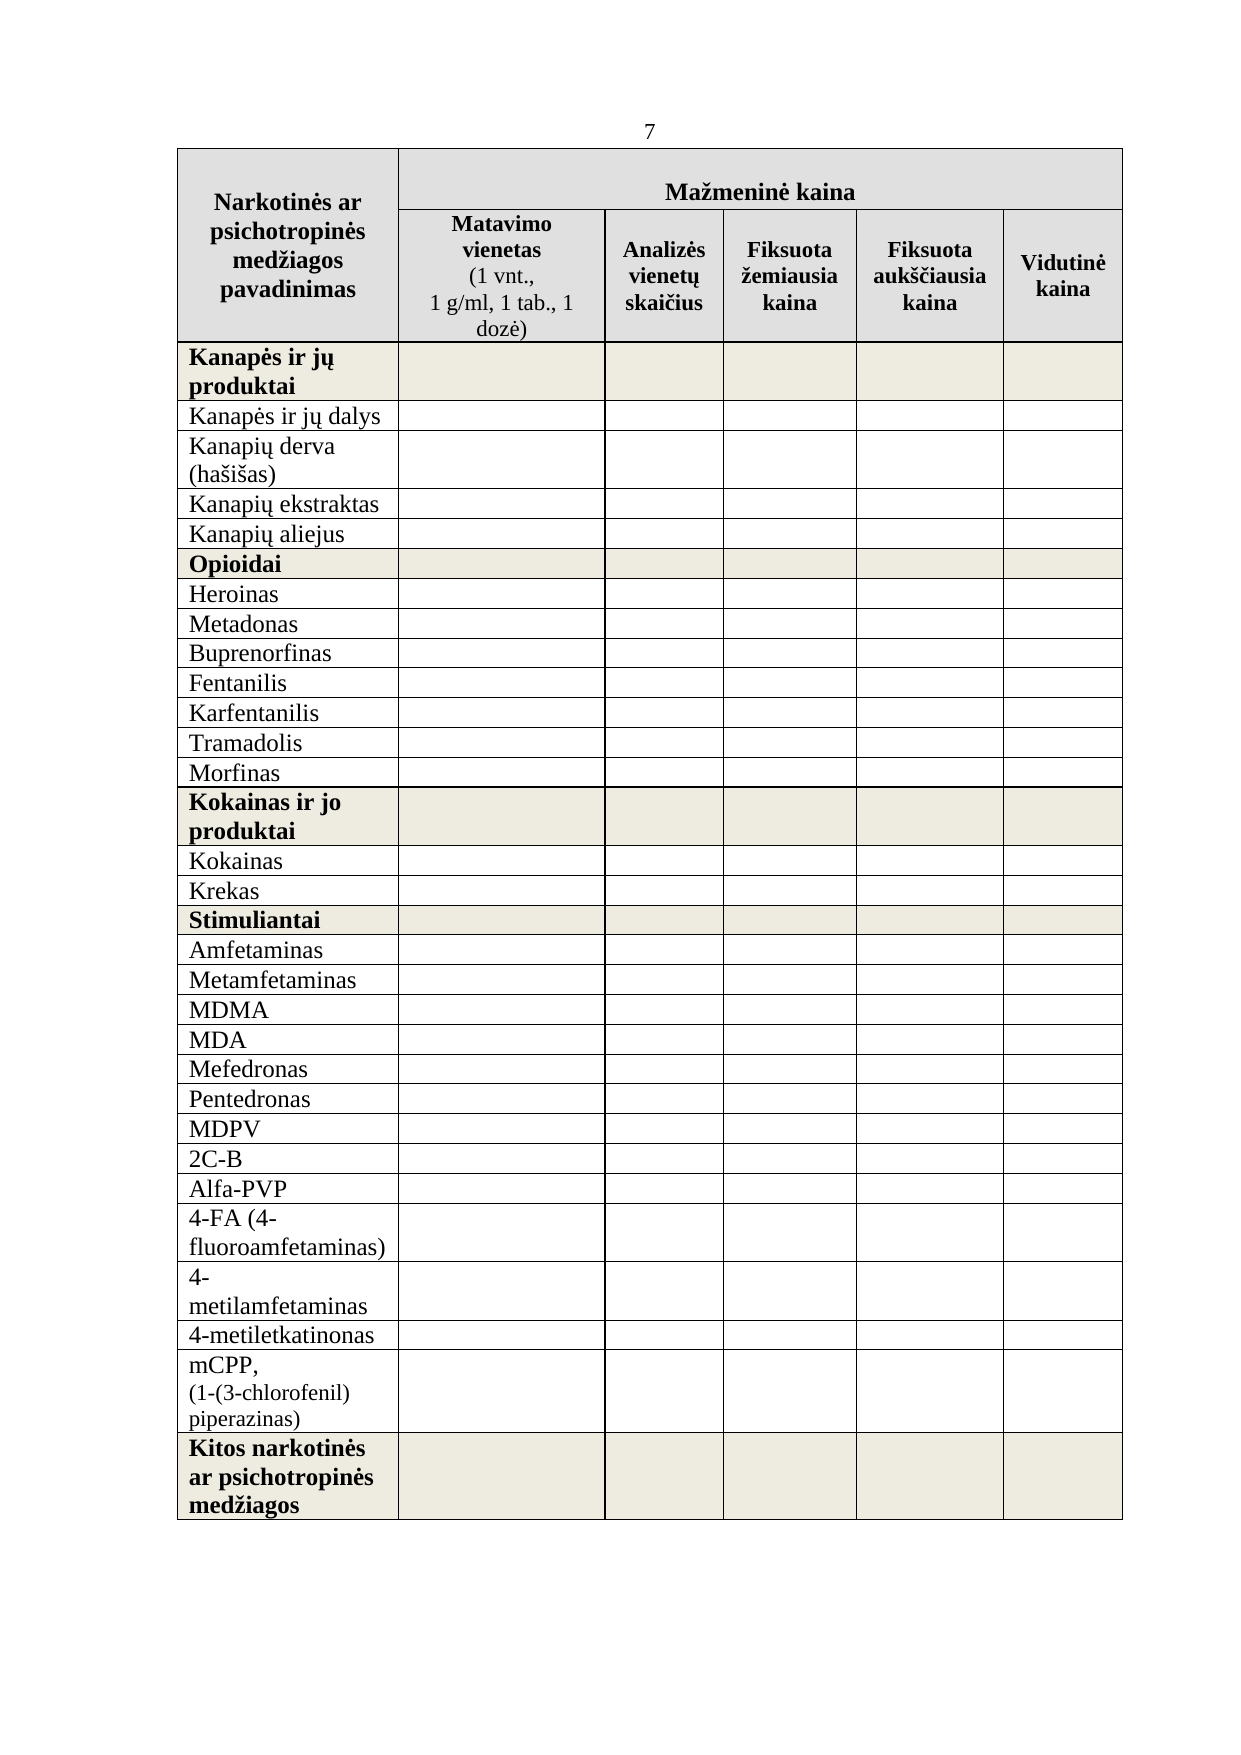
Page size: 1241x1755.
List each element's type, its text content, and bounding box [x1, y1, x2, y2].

table_cell [606, 1055, 723, 1083]
table_cell [857, 1174, 1003, 1202]
table_cell [724, 995, 856, 1024]
table_cell [724, 1084, 856, 1113]
table_cell [399, 728, 604, 757]
table_cell [1004, 1262, 1122, 1319]
table_cell [724, 728, 856, 757]
table_cell [1004, 906, 1122, 934]
table_cell [857, 431, 1003, 488]
table_cell 4-metiletkatinonas [178, 1321, 398, 1349]
table_cell MDPV [178, 1114, 398, 1143]
table_cell [857, 1204, 1003, 1261]
table_cell [606, 1433, 723, 1519]
table_cell [606, 1321, 723, 1349]
table_cell [606, 995, 723, 1024]
table_cell [399, 1084, 604, 1113]
table_cell [606, 698, 723, 727]
table_cell [1004, 519, 1122, 548]
table_cell [724, 846, 856, 875]
table_cell [724, 1350, 856, 1432]
table_cell [399, 1321, 604, 1349]
table_cell [724, 1055, 856, 1083]
table_cell [399, 1025, 604, 1053]
table_cell Metadonas [178, 609, 398, 637]
table_cell [724, 1174, 856, 1202]
table_cell [606, 549, 723, 578]
table_cell [606, 1114, 723, 1143]
table_cell Buprenorfinas [178, 639, 398, 667]
table_cell [606, 579, 723, 608]
table_cell Kanapės ir jų produktai [178, 343, 398, 400]
table_cell [399, 343, 604, 400]
table_cell [399, 906, 604, 934]
table_cell [606, 846, 723, 875]
table_cell [1004, 609, 1122, 637]
table_cell Kanapės ir jų dalys [178, 401, 398, 430]
table_cell [1004, 1321, 1122, 1349]
table_cell Pentedronas [178, 1084, 398, 1113]
table_cell [857, 758, 1003, 786]
table_cell [857, 876, 1003, 904]
table_cell [1004, 965, 1122, 994]
table_cell [1004, 668, 1122, 697]
table_cell [857, 698, 1003, 727]
table_cell [857, 1321, 1003, 1349]
table_cell [399, 489, 604, 518]
table_cell [399, 401, 604, 430]
table_cell [399, 698, 604, 727]
table_cell [1004, 1174, 1122, 1202]
table_cell [724, 549, 856, 578]
table_cell MDA [178, 1025, 398, 1053]
table_cell [606, 1144, 723, 1173]
table_cell [399, 1204, 604, 1261]
table_cell [606, 1262, 723, 1319]
table_cell [606, 519, 723, 548]
table_cell [1004, 846, 1122, 875]
table_cell [857, 965, 1003, 994]
table_cell [724, 431, 856, 488]
table_cell [724, 639, 856, 667]
table_cell Kanapių ekstraktas [178, 489, 398, 518]
table_cell [724, 489, 856, 518]
table_cell MDMA [178, 995, 398, 1024]
table_cell [857, 549, 1003, 578]
table_cell [606, 965, 723, 994]
table_cell [857, 489, 1003, 518]
table_cell [1004, 1025, 1122, 1053]
table_cell [1004, 1084, 1122, 1113]
table_cell [606, 758, 723, 786]
table_cell [1004, 995, 1122, 1024]
table_cell [724, 1144, 856, 1173]
table_cell [399, 995, 604, 1024]
table_cell Metamfetaminas [178, 965, 398, 994]
table_cell [399, 1262, 604, 1319]
table_cell [724, 758, 856, 786]
table_cell Matavimo vienetas (1 vnt., 1 g/ml, 1 tab., 1 dozė) [399, 210, 604, 341]
table_cell [857, 846, 1003, 875]
table_cell [606, 906, 723, 934]
table_cell Kokainas ir jo produktai [178, 788, 398, 845]
table_cell [857, 1084, 1003, 1113]
table_cell [1004, 1144, 1122, 1173]
table_cell [857, 1144, 1003, 1173]
table_cell Fiksuota aukščiausia kaina [857, 210, 1003, 341]
table_cell Vidutinė kaina [1004, 210, 1122, 341]
table_cell [606, 639, 723, 667]
table_cell [399, 609, 604, 637]
table_cell [606, 935, 723, 964]
table_cell [606, 401, 723, 430]
table_cell [606, 1174, 723, 1202]
table_cell Amfetaminas [178, 935, 398, 964]
table_cell [724, 788, 856, 845]
table_cell [857, 995, 1003, 1024]
table_cell [606, 489, 723, 518]
table_cell [399, 1114, 604, 1143]
table_cell [399, 788, 604, 845]
table_cell [1004, 876, 1122, 904]
table_cell [857, 609, 1003, 637]
table_cell [606, 668, 723, 697]
table_cell [724, 1114, 856, 1143]
table_cell [1004, 1433, 1122, 1519]
table_cell [1004, 1350, 1122, 1432]
table_cell [857, 639, 1003, 667]
table_cell [857, 788, 1003, 845]
table_cell [399, 1433, 604, 1519]
table_cell [1004, 431, 1122, 488]
table_cell [399, 846, 604, 875]
table_cell [857, 1350, 1003, 1432]
table_cell [606, 431, 723, 488]
table_cell [606, 1025, 723, 1053]
table_cell [724, 965, 856, 994]
table_cell [724, 1262, 856, 1319]
table_cell [857, 1114, 1003, 1143]
table_cell [606, 788, 723, 845]
table_cell [399, 1055, 604, 1083]
table_cell [606, 343, 723, 400]
table_cell [606, 1204, 723, 1261]
table_cell Krekas [178, 876, 398, 904]
table_cell [399, 431, 604, 488]
table_cell [724, 876, 856, 904]
table_cell [724, 1321, 856, 1349]
table_cell [1004, 343, 1122, 400]
table_cell Alfa-PVP [178, 1174, 398, 1202]
table_cell [724, 519, 856, 548]
table_cell [1004, 401, 1122, 430]
table_cell [857, 519, 1003, 548]
table_cell [724, 668, 856, 697]
table_cell [724, 698, 856, 727]
table_cell Kitos narkotinės ar psichotropinės medžiagos [178, 1433, 398, 1519]
table_cell [399, 758, 604, 786]
table_cell [399, 1350, 604, 1432]
table_cell 4-FA (4-fluoroamfetaminas) [178, 1204, 398, 1261]
table_cell [1004, 549, 1122, 578]
table_cell Kanapių aliejus [178, 519, 398, 548]
table_cell Kokainas [178, 846, 398, 875]
table_cell [1004, 489, 1122, 518]
table_cell [724, 1025, 856, 1053]
table_cell [606, 728, 723, 757]
table_header Narkotinės ar psichotropinės medžiagos pavadinimas [178, 149, 398, 341]
table_cell [399, 519, 604, 548]
table_cell [399, 668, 604, 697]
table_cell 2C-B [178, 1144, 398, 1173]
table_cell [606, 1084, 723, 1113]
table_cell [724, 1204, 856, 1261]
table_cell [1004, 639, 1122, 667]
table_cell [606, 609, 723, 637]
table_cell [399, 935, 604, 964]
table_cell [724, 343, 856, 400]
table_cell Tramadolis [178, 728, 398, 757]
table_cell [1004, 1204, 1122, 1261]
table_cell [399, 549, 604, 578]
table_cell [1004, 1055, 1122, 1083]
table_cell [1004, 788, 1122, 845]
table_cell [857, 1433, 1003, 1519]
table_cell [857, 668, 1003, 697]
table_cell [399, 965, 604, 994]
table_cell [724, 579, 856, 608]
table_cell [399, 579, 604, 608]
table_cell [1004, 728, 1122, 757]
table_cell [1004, 935, 1122, 964]
table_cell Morfinas [178, 758, 398, 786]
table_cell mCPP, (1-(3-chlorofenil) piperazinas) [178, 1350, 398, 1432]
table_cell [1004, 1114, 1122, 1143]
table_cell [724, 935, 856, 964]
table_cell [399, 876, 604, 904]
table_cell Heroinas [178, 579, 398, 608]
table_cell [857, 906, 1003, 934]
table_cell [857, 1055, 1003, 1083]
table_cell 4-metilamfetaminas [178, 1262, 398, 1319]
table_header Mažmeninė kaina [399, 149, 1122, 209]
table_cell [857, 579, 1003, 608]
table_cell [724, 1433, 856, 1519]
table_cell [606, 876, 723, 904]
table_cell [1004, 579, 1122, 608]
table_cell [399, 639, 604, 667]
table_cell Mefedronas [178, 1055, 398, 1083]
table_cell [857, 343, 1003, 400]
table_cell Fiksuota žemiausia kaina [724, 210, 856, 341]
table_cell [724, 906, 856, 934]
table_cell Fentanilis [178, 668, 398, 697]
table_cell [724, 401, 856, 430]
table_cell [606, 1350, 723, 1432]
table_cell [724, 609, 856, 637]
table_cell [857, 935, 1003, 964]
table_cell [857, 1262, 1003, 1319]
table_cell Kanapių derva (hašišas) [178, 431, 398, 488]
table_cell [1004, 758, 1122, 786]
table_cell Analizės vienetų skaičius [606, 210, 723, 341]
table_cell [857, 401, 1003, 430]
table_cell [399, 1144, 604, 1173]
table_cell [1004, 698, 1122, 727]
table_cell [857, 1025, 1003, 1053]
table_cell Stimuliantai [178, 906, 398, 934]
table_cell [399, 1174, 604, 1202]
table_cell [857, 728, 1003, 757]
table_cell Opioidai [178, 549, 398, 578]
table_cell Karfentanilis [178, 698, 398, 727]
